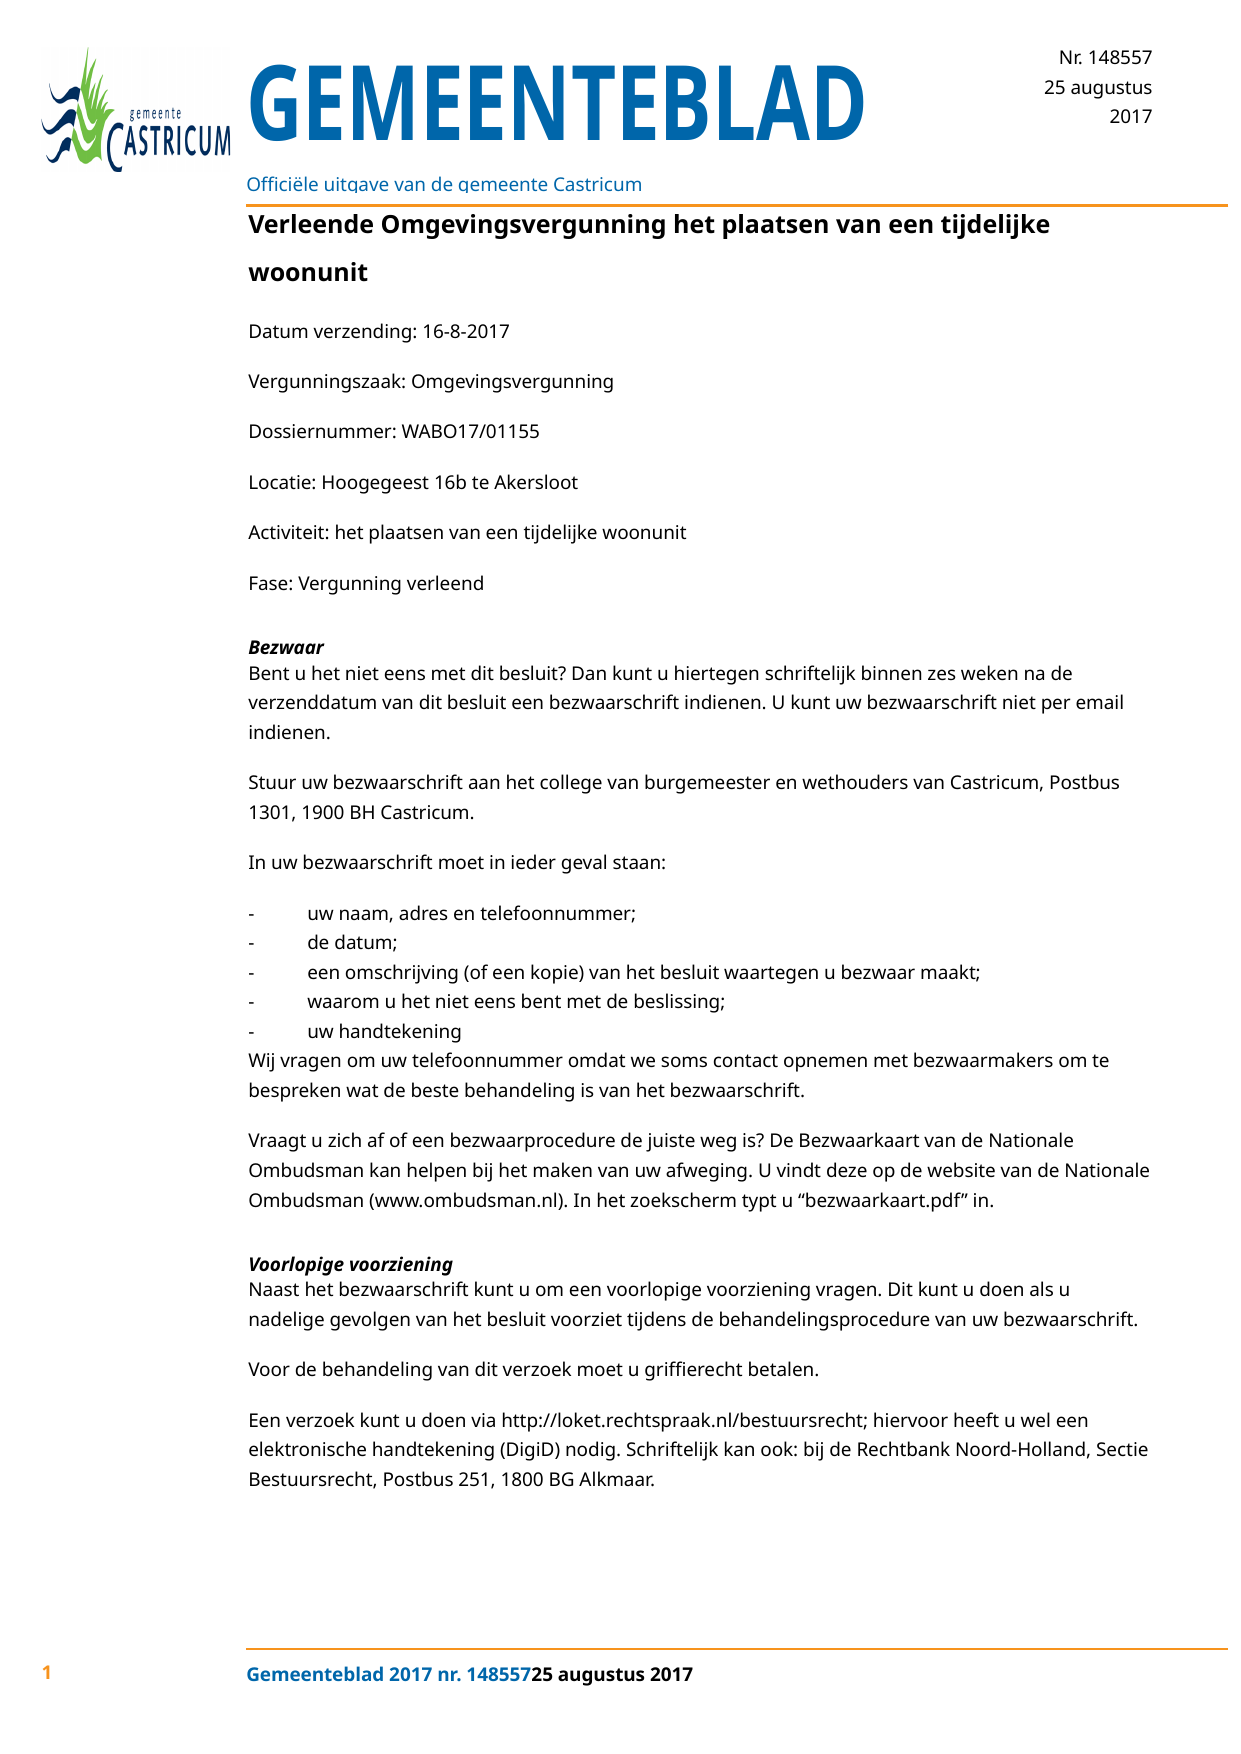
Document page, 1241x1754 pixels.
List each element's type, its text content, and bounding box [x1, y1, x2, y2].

text Activiteit: het plaatsen van een tijdelijke woonunit [248, 519, 1152, 545]
picture [41, 47, 231, 172]
text Een verzoek kunt u doen via http://loket.rechtspraak.nl/bestuursrecht; hiervoor heeft u wel een elektronische handtekening (DigiD) nodig. Schriftelijk kan ook: bij de Rechtbank Noord-Holland, Sectie Bestuursrecht, Postbus 251, 1800 BG Alkmaar. [248, 1407, 1152, 1492]
text Wij vragen om uw telefoonnummer omdat we soms contact opnemen met bezwaarmakers om te bespreken wat de beste behandeling is van het bezwaarschrift. [248, 1048, 1152, 1103]
list een omschrijving (of een kopie) van het besluit waartegen u bezwaar maakt; [248, 959, 1152, 984]
text Datum verzending: 16-8-2017 [248, 318, 1152, 344]
list de datum; [248, 929, 1152, 955]
text Voor de behandeling van dit verzoek moet u griffierecht betalen. [248, 1356, 1152, 1382]
text Bezwaar [248, 634, 1152, 660]
list uw naam, adres en telefoonnummer; [248, 900, 1152, 925]
text Vraagt u zich af of een bezwaarprocedure de juiste weg is? De Bezwaarkaart van de Nationale Ombudsman kan helpen bij het maken van uw afweging. U vindt deze op de website van de Nationale Ombudsman (www.ombudsman.nl). In het zoekscherm typt u “bezwaarkaart.pdf” in. [248, 1128, 1152, 1212]
text Voorlopige voorziening [248, 1251, 1152, 1276]
text Fase: Vergunning verleend [248, 570, 1152, 596]
text In uw bezwaarschrift moet in ieder geval staan: [248, 849, 1152, 875]
list waarom u het niet eens bent met de beslissing; [248, 988, 1152, 1014]
text Locatie: Hoogegeest 16b te Akersloot [248, 469, 1152, 495]
text Vergunningszaak: Omgevingsvergunning [248, 368, 1152, 394]
text Bent u het niet eens met dit besluit? Dan kunt u hiertegen schriftelijk binnen zes weken na de verzenddatum van dit besluit een bezwaarschrift indienen. U kunt uw bezwaarschrift niet per email indienen. [248, 660, 1152, 744]
text Naast het bezwaarschrift kunt u om een voorlopige voorziening vragen. Dit kunt u doen als u nadelige gevolgen van het besluit voorziet tijdens de behandelingsprocedure van uw bezwaarschrift. [248, 1276, 1152, 1332]
text Dossiernummer: WABO17/01155 [248, 419, 1152, 444]
text Verleende Omgevingsvergunning het plaatsen van een tijdelijke woonunit [248, 207, 1152, 288]
list uw handtekening [248, 1018, 1152, 1044]
text Stuur uw bezwaarschrift aan het college van burgemeester en wethouders van Castricum, Postbus 1301, 1900 BH Castricum. [248, 769, 1152, 824]
